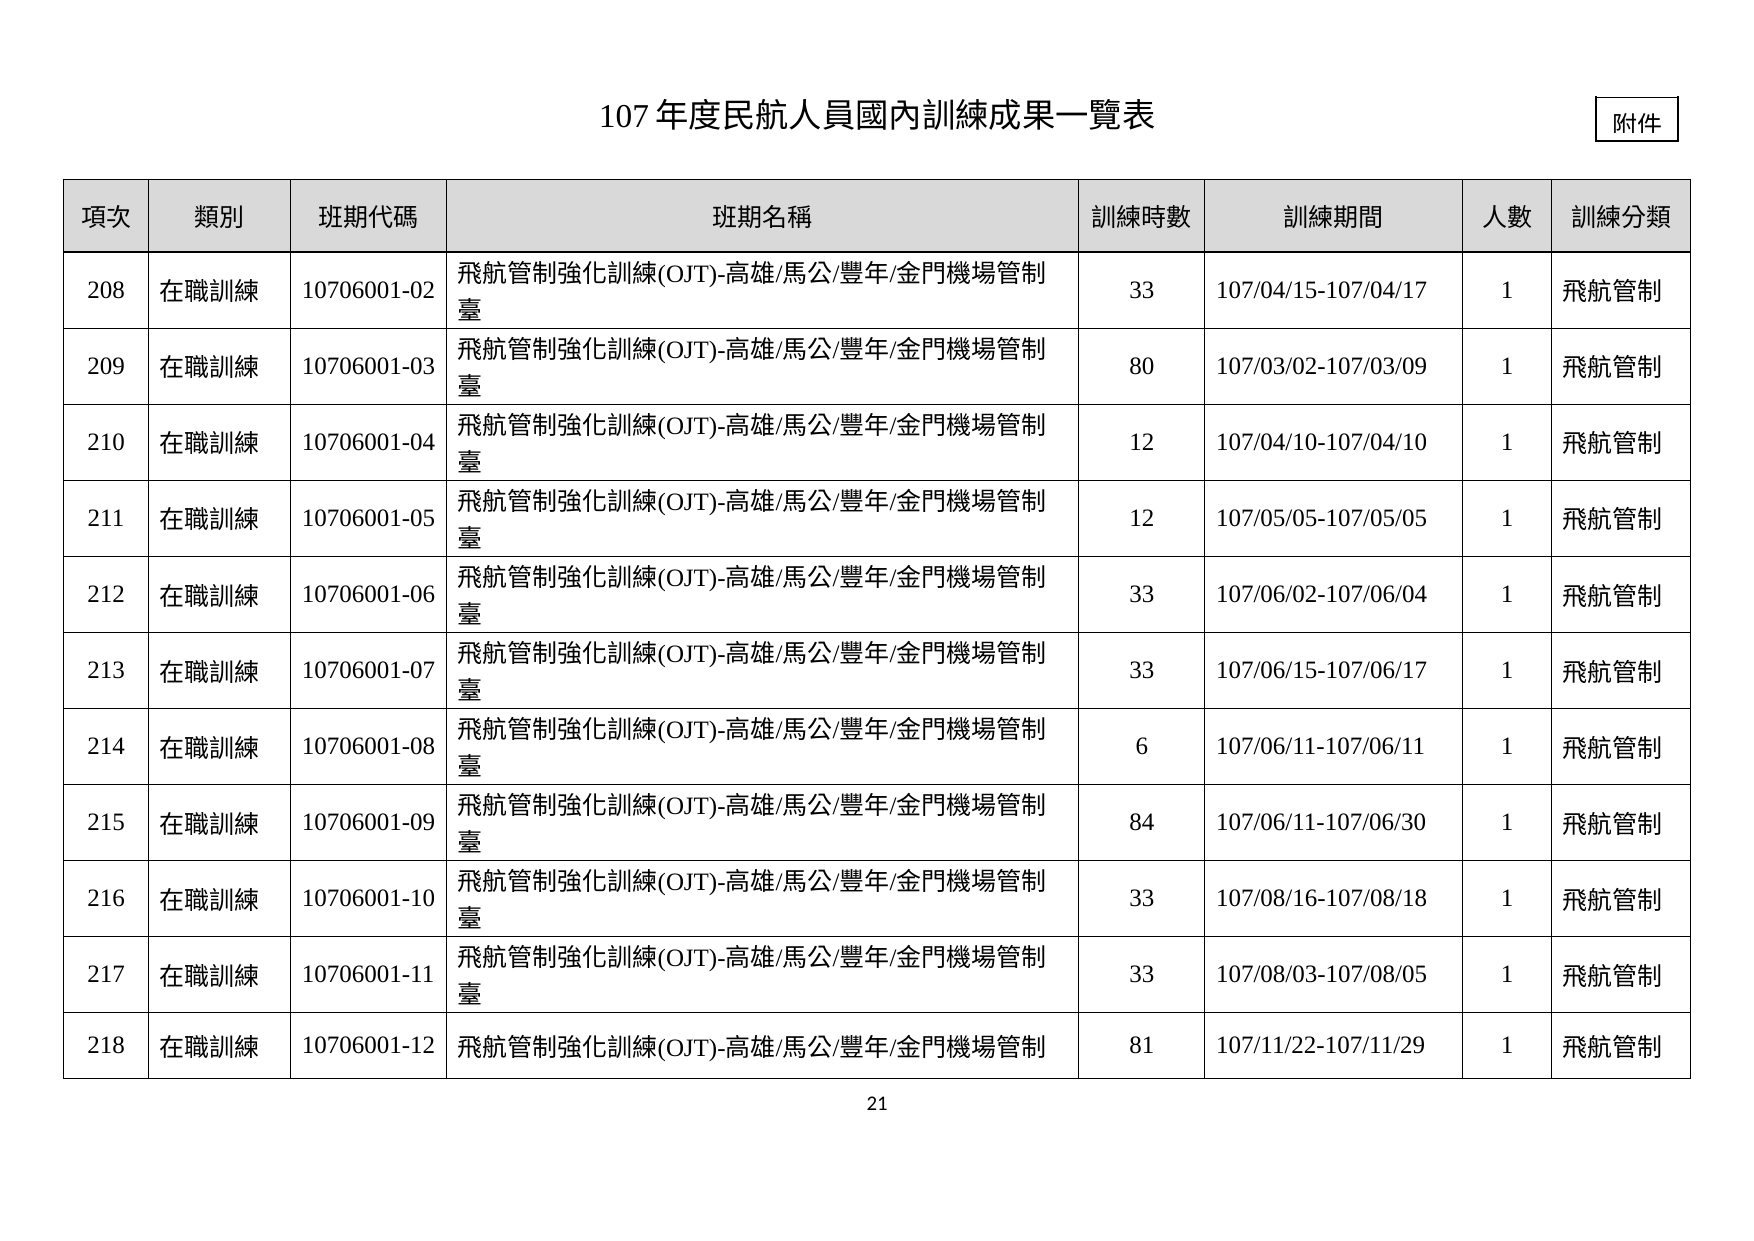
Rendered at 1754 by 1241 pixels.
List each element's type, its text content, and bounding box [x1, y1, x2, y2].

table_cell 在職訓練 [149, 557, 290, 632]
table_cell 在職訓練 [149, 253, 290, 327]
table_cell 107/06/15-107/06/17 [1205, 633, 1462, 708]
table_cell 10706001-08 [291, 709, 446, 784]
table_cell 208 [64, 253, 148, 327]
table_cell 在職訓練 [149, 785, 290, 860]
table_cell 214 [64, 709, 148, 784]
table_cell 1 [1463, 1013, 1551, 1077]
table_cell 212 [64, 557, 148, 632]
table_cell 在職訓練 [149, 937, 290, 1012]
table_cell 1 [1463, 405, 1551, 479]
table_cell 1 [1463, 633, 1551, 708]
table_cell 飛航管制 [1552, 557, 1690, 632]
table_cell 在職訓練 [149, 633, 290, 708]
table_cell 飛航管制強化訓練(OJT)-高雄/馬公/豐年/金門機場管制臺 [447, 405, 1078, 479]
table_cell 1 [1463, 329, 1551, 403]
table_cell 33 [1079, 633, 1204, 708]
table_cell 80 [1079, 329, 1204, 403]
table_cell 12 [1079, 481, 1204, 556]
table_header 類別 [149, 180, 290, 251]
table_cell 飛航管制 [1552, 329, 1690, 403]
table_cell 在職訓練 [149, 329, 290, 403]
table_cell 216 [64, 861, 148, 936]
table_cell 1 [1463, 709, 1551, 784]
table_cell 1 [1463, 861, 1551, 936]
table_cell 飛航管制強化訓練(OJT)-高雄/馬公/豐年/金門機場管制臺 [447, 785, 1078, 860]
table_cell 飛航管制強化訓練(OJT)-高雄/馬公/豐年/金門機場管制臺 [447, 329, 1078, 403]
table_cell 1 [1463, 253, 1551, 327]
table_cell 215 [64, 785, 148, 860]
table_cell 飛航管制 [1552, 937, 1690, 1012]
table_cell 33 [1079, 557, 1204, 632]
table_cell 1 [1463, 785, 1551, 860]
table_cell 1 [1463, 481, 1551, 556]
table_cell 12 [1079, 405, 1204, 479]
table_cell 10706001-11 [291, 937, 446, 1012]
table_header 訓練時數 [1079, 180, 1204, 251]
table_cell 81 [1079, 1013, 1204, 1077]
table_cell 33 [1079, 253, 1204, 327]
table_cell 107/06/11-107/06/11 [1205, 709, 1462, 784]
table_header 班期名稱 [447, 180, 1078, 251]
table_cell 218 [64, 1013, 148, 1077]
table_cell 飛航管制強化訓練(OJT)-高雄/馬公/豐年/金門機場管制臺 [447, 557, 1078, 632]
table_cell 107/08/16-107/08/18 [1205, 861, 1462, 936]
table_cell 在職訓練 [149, 481, 290, 556]
table_cell 在職訓練 [149, 861, 290, 936]
table_cell 10706001-04 [291, 405, 446, 479]
table_cell 33 [1079, 937, 1204, 1012]
table_header 項次 [64, 180, 148, 251]
table_cell 10706001-12 [291, 1013, 446, 1077]
table_cell 107/05/05-107/05/05 [1205, 481, 1462, 556]
table_cell 飛航管制強化訓練(OJT)-高雄/馬公/豐年/金門機場管制臺 [447, 253, 1078, 327]
table_cell 飛航管制 [1552, 405, 1690, 479]
table_cell 飛航管制 [1552, 709, 1690, 784]
table_cell 飛航管制強化訓練(OJT)-高雄/馬公/豐年/金門機場管制臺 [447, 481, 1078, 556]
table_cell 6 [1079, 709, 1204, 784]
table_cell 10706001-09 [291, 785, 446, 860]
table_cell 飛航管制 [1552, 633, 1690, 708]
table_cell 107/03/02-107/03/09 [1205, 329, 1462, 403]
table_cell 84 [1079, 785, 1204, 860]
table_cell 飛航管制強化訓練(OJT)-高雄/馬公/豐年/金門機場管制 [447, 1013, 1078, 1077]
table_cell 飛航管制強化訓練(OJT)-高雄/馬公/豐年/金門機場管制臺 [447, 861, 1078, 936]
table_cell 10706001-03 [291, 329, 446, 403]
table_cell 209 [64, 329, 148, 403]
table_cell 飛航管制 [1552, 253, 1690, 327]
table_cell 1 [1463, 557, 1551, 632]
table_cell 107/04/10-107/04/10 [1205, 405, 1462, 479]
table_cell 在職訓練 [149, 405, 290, 479]
table_cell 217 [64, 937, 148, 1012]
table_cell 10706001-07 [291, 633, 446, 708]
table_cell 210 [64, 405, 148, 479]
table_cell 107/06/02-107/06/04 [1205, 557, 1462, 632]
table_cell 107/04/15-107/04/17 [1205, 253, 1462, 327]
table_cell 33 [1079, 861, 1204, 936]
table_cell 213 [64, 633, 148, 708]
table_cell 飛航管制強化訓練(OJT)-高雄/馬公/豐年/金門機場管制臺 [447, 937, 1078, 1012]
table_header 訓練分類 [1552, 180, 1690, 251]
table_cell 飛航管制強化訓練(OJT)-高雄/馬公/豐年/金門機場管制臺 [447, 633, 1078, 708]
table_cell 10706001-06 [291, 557, 446, 632]
table_cell 在職訓練 [149, 709, 290, 784]
table_cell 10706001-02 [291, 253, 446, 327]
table_cell 107/11/22-107/11/29 [1205, 1013, 1462, 1077]
table_cell 1 [1463, 937, 1551, 1012]
table_header 訓練期間 [1205, 180, 1462, 251]
table_cell 107/08/03-107/08/05 [1205, 937, 1462, 1012]
table_cell 飛航管制 [1552, 1013, 1690, 1077]
table_cell 在職訓練 [149, 1013, 290, 1077]
table_cell 飛航管制強化訓練(OJT)-高雄/馬公/豐年/金門機場管制臺 [447, 709, 1078, 784]
table_cell 飛航管制 [1552, 481, 1690, 556]
table_cell 211 [64, 481, 148, 556]
table_cell 飛航管制 [1552, 861, 1690, 936]
table_cell 飛航管制 [1552, 785, 1690, 860]
table_cell 10706001-10 [291, 861, 446, 936]
table_cell 10706001-05 [291, 481, 446, 556]
table_header 人數 [1463, 180, 1551, 251]
table_header 班期代碼 [291, 180, 446, 251]
table_cell 107/06/11-107/06/30 [1205, 785, 1462, 860]
